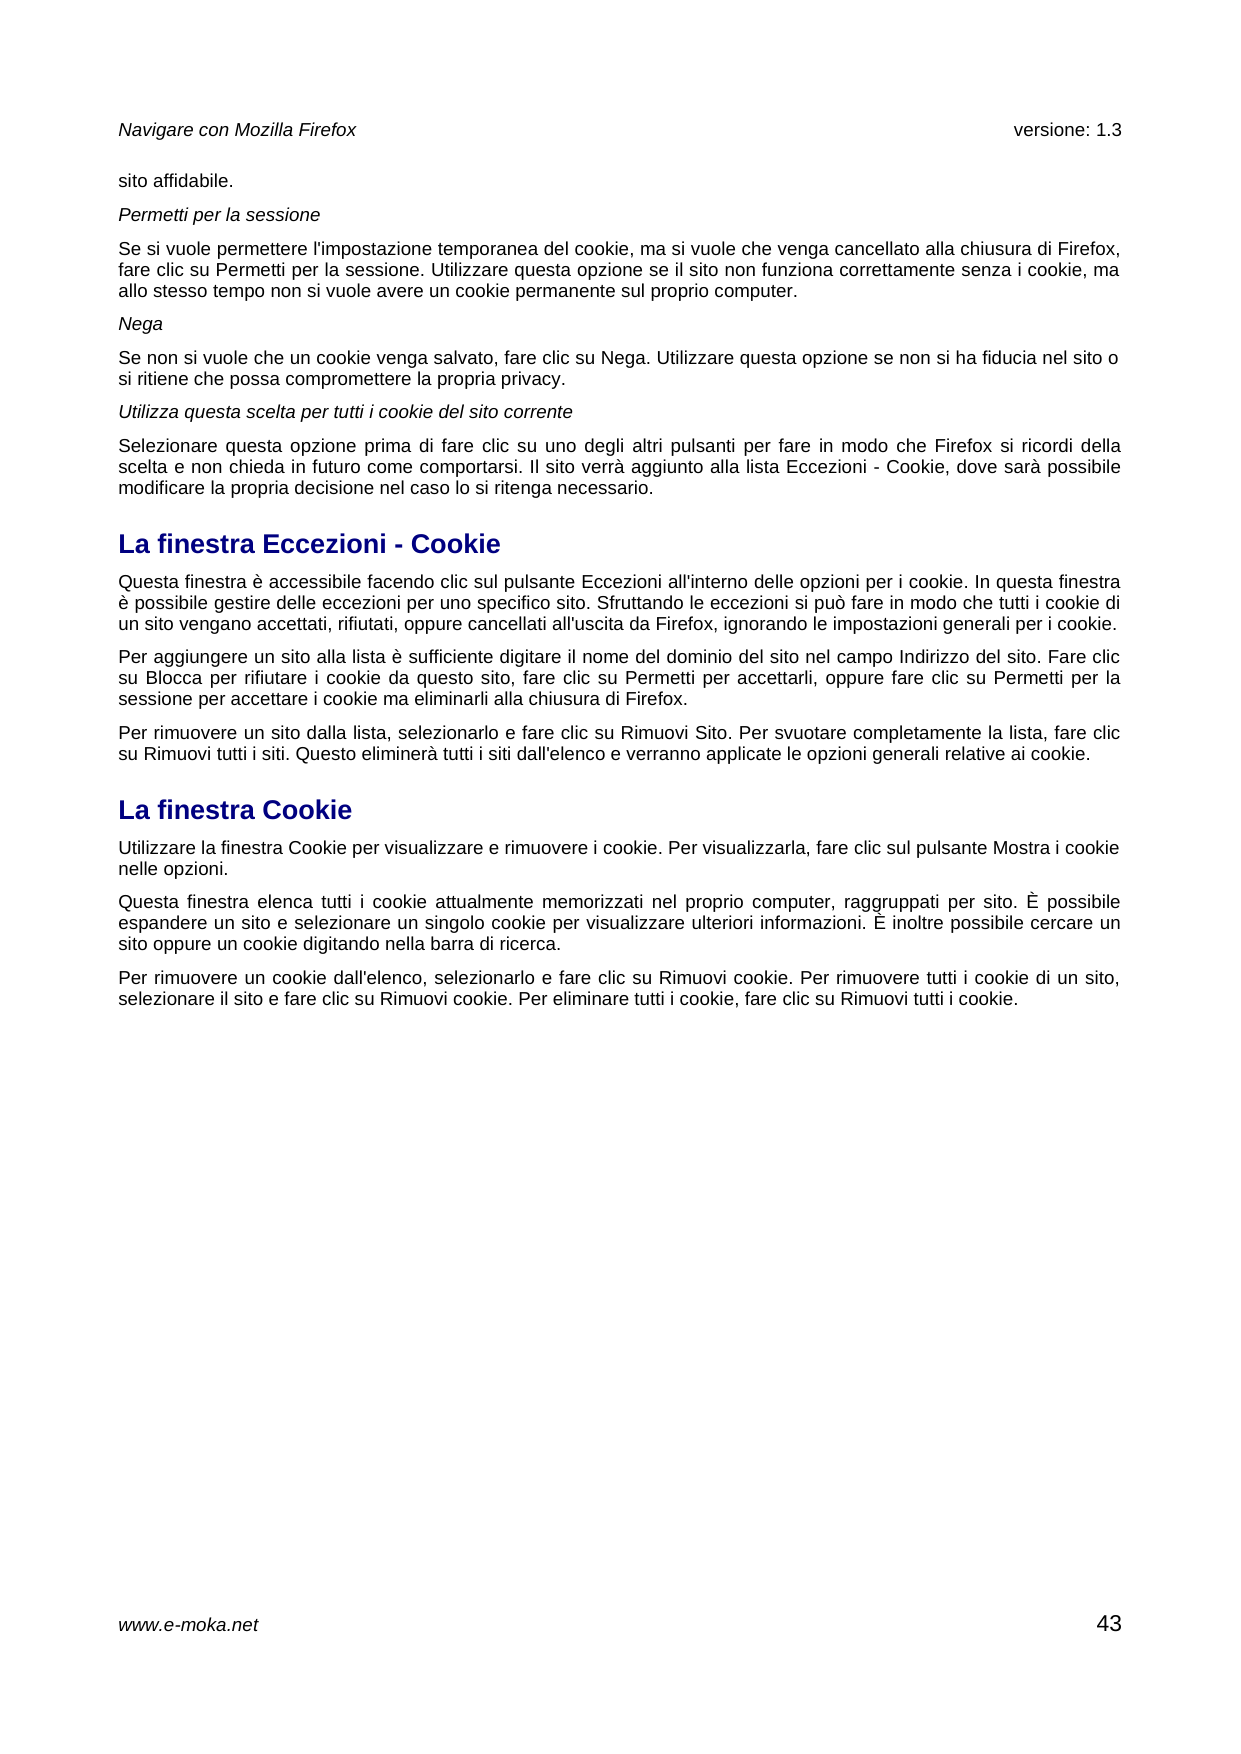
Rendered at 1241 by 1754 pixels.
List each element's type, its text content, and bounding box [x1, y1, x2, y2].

text sito affidabile. [118, 171, 1122, 192]
text Nega [118, 313, 1122, 334]
text Se si vuole permettere l'impostazione temporanea del cookie, ma si vuole che venga cancellato alla chiusura di Firefox, fare clic su Permetti per la sessione. Utilizzare questa opzione se il sito non funziona correttamente senza i cookie, ma allo stesso tempo non si vuole avere un cookie permanente sul proprio computer. [118, 238, 1122, 301]
text Per aggiungere un sito alla lista è sufficiente digitare il nome del dominio del sito nel campo Indirizzo del sito. Fare clic su Blocca per rifiutare i cookie da questo sito, fare clic su Permetti per accettarli, oppure fare clic su Permetti per la sessione per accettare i cookie ma eliminarli alla chiusura di Firefox. [118, 647, 1122, 710]
text Permetti per la sessione [118, 204, 1122, 225]
text Per rimuovere un sito dalla lista, selezionarlo e fare clic su Rimuovi Sito. Per svuotare completamente la lista, fare clic su Rimuovi tutti i siti. Questo eliminerà tutti i siti dall'elenco e verranno applicate le opzioni generali relative ai cookie. [118, 722, 1122, 764]
text Questa finestra elenca tutti i cookie attualmente memorizzati nel proprio computer, raggruppati per sito. È possibile espandere un sito e selezionare un singolo cookie per visualizzare ulteriori informazioni. È inoltre possibile cercare un sito oppure un cookie digitando nella barra di ricerca. [118, 892, 1122, 955]
text Utilizza questa scelta per tutti i cookie del sito corrente [118, 402, 1122, 423]
text Selezionare questa opzione prima di fare clic su uno degli altri pulsanti per fare in modo che Firefox si ricordi della scelta e non chieda in futuro come comportarsi. Il sito verrà aggiunto alla lista Eccezioni - Cookie, dove sarà possibile modificare la propria decisione nel caso lo si ritenga necessario. [118, 435, 1122, 498]
text Se non si vuole che un cookie venga salvato, fare clic su Nega. Utilizzare questa opzione se non si ha fiducia nel sito o si ritiene che possa compromettere la propria privacy. [118, 347, 1122, 389]
text Utilizzare la finestra Cookie per visualizzare e rimuovere i cookie. Per visualizzarla, fare clic sul pulsante Mostra i cookie nelle opzioni. [118, 837, 1122, 879]
subtitle La finestra Eccezioni - Cookie [118, 529, 1122, 559]
text Per rimuovere un cookie dall'elenco, selezionarlo e fare clic su Rimuovi cookie. Per rimuovere tutti i cookie di un sito, selezionare il sito e fare clic su Rimuovi cookie. Per eliminare tutti i cookie, fare clic su Rimuovi tutti i cookie. [118, 967, 1122, 1009]
subtitle La finestra Cookie [118, 795, 1122, 825]
text Questa finestra è accessibile facendo clic sul pulsante Eccezioni all'interno delle opzioni per i cookie. In questa finestra è possibile gestire delle eccezioni per uno specifico sito. Sfruttando le eccezioni si può fare in modo che tutti i cookie di un sito vengano accettati, rifiutati, oppure cancellati all'uscita da Firefox, ignorando le impostazioni generali per i cookie. [118, 571, 1122, 634]
